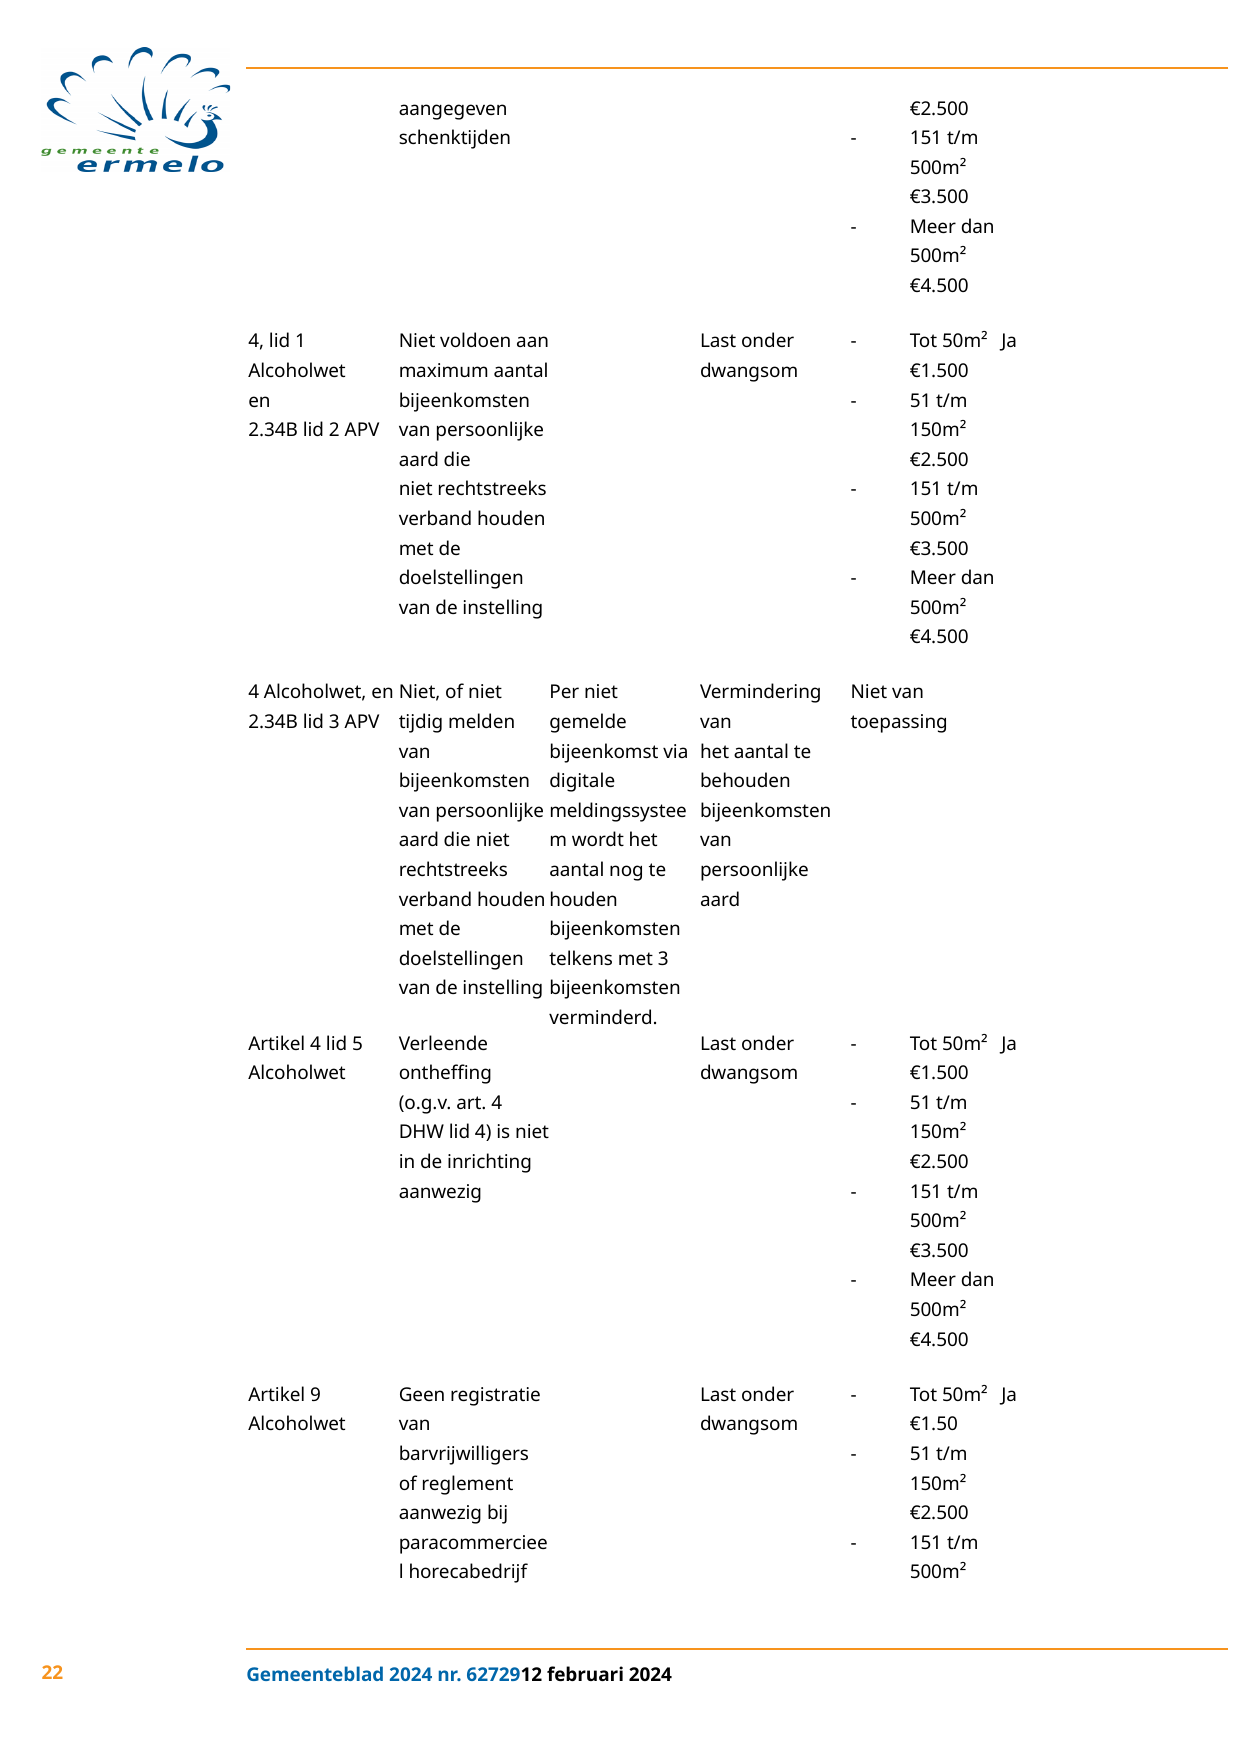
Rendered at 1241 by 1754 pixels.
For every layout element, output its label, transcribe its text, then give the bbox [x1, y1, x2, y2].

table_cell Niet, of niet tijdig melden van bijeenkomsten van persoonlijke aard die niet rechtstreeks verband houden met de doelstellingen van de instelling [399, 679, 549, 1030]
table_cell aangegeven schenktijden [399, 95, 549, 328]
table_cell [1001, 95, 1152, 328]
table_cell Ja [1001, 1030, 1152, 1381]
table_cell Niet voldoen aan maximum aantal bijeenkomsten van persoonlijke aard die niet rechtstreeks verband houden met de doelstellingen van de instelling [399, 328, 549, 679]
table_cell €2.500 151 t/m 500m² €3.500 Meer dan 500m² €4.500 [850, 95, 1001, 328]
table_cell 4 Alcoholwet, en 2.34B lid 3 APV [248, 679, 398, 1030]
table_cell Ja [1001, 1381, 1152, 1584]
table_cell [549, 1030, 700, 1381]
table_cell Tot 50m² €1.500 51 t/m 150m² €2.500 151 t/m 500m² €3.500 Meer dan 500m² €4.500 [850, 1030, 1001, 1381]
table_cell [549, 328, 700, 679]
table_cell 4, lid 1 Alcoholwet en 2.34B lid 2 APV [248, 328, 398, 679]
table_cell Geen registratie van barvrijwilligers of reglement aanwezig bij paracommercieel horecabedrijf [399, 1381, 549, 1584]
table_cell [248, 95, 398, 328]
table_cell Ja [1001, 328, 1152, 679]
table_cell Artikel 9 Alcoholwet [248, 1381, 398, 1584]
table_cell [700, 95, 850, 328]
table_cell [549, 1381, 700, 1584]
table_cell Last onder dwangsom [700, 1030, 850, 1381]
table_cell Last onder dwangsom [700, 328, 850, 679]
table_cell [1001, 679, 1152, 1030]
picture [41, 47, 231, 172]
table_cell Last onder dwangsom [700, 1381, 850, 1584]
table_cell Tot 50m² €1.50 51 t/m 150m² €2.500 151 t/m 500m² [850, 1381, 1001, 1584]
table_cell Niet van toepassing [850, 679, 1001, 1030]
table_cell Artikel 4 lid 5 Alcoholwet [248, 1030, 398, 1381]
table_cell Tot 50m² €1.500 51 t/m 150m² €2.500 151 t/m 500m² €3.500 Meer dan 500m² €4.500 [850, 328, 1001, 679]
table_cell Vermindering van het aantal te behouden bijeenkomsten van persoonlijke aard [700, 679, 850, 1030]
table_cell [549, 95, 700, 328]
table_cell Per niet gemelde bijeenkomst via digitale meldingssysteem wordt het aantal nog te houden bijeenkomsten telkens met 3 bijeenkomsten verminderd. [549, 679, 700, 1030]
table_cell Verleende ontheffing (o.g.v. art. 4 DHW lid 4) is niet in de inrichting aanwezig [399, 1030, 549, 1381]
